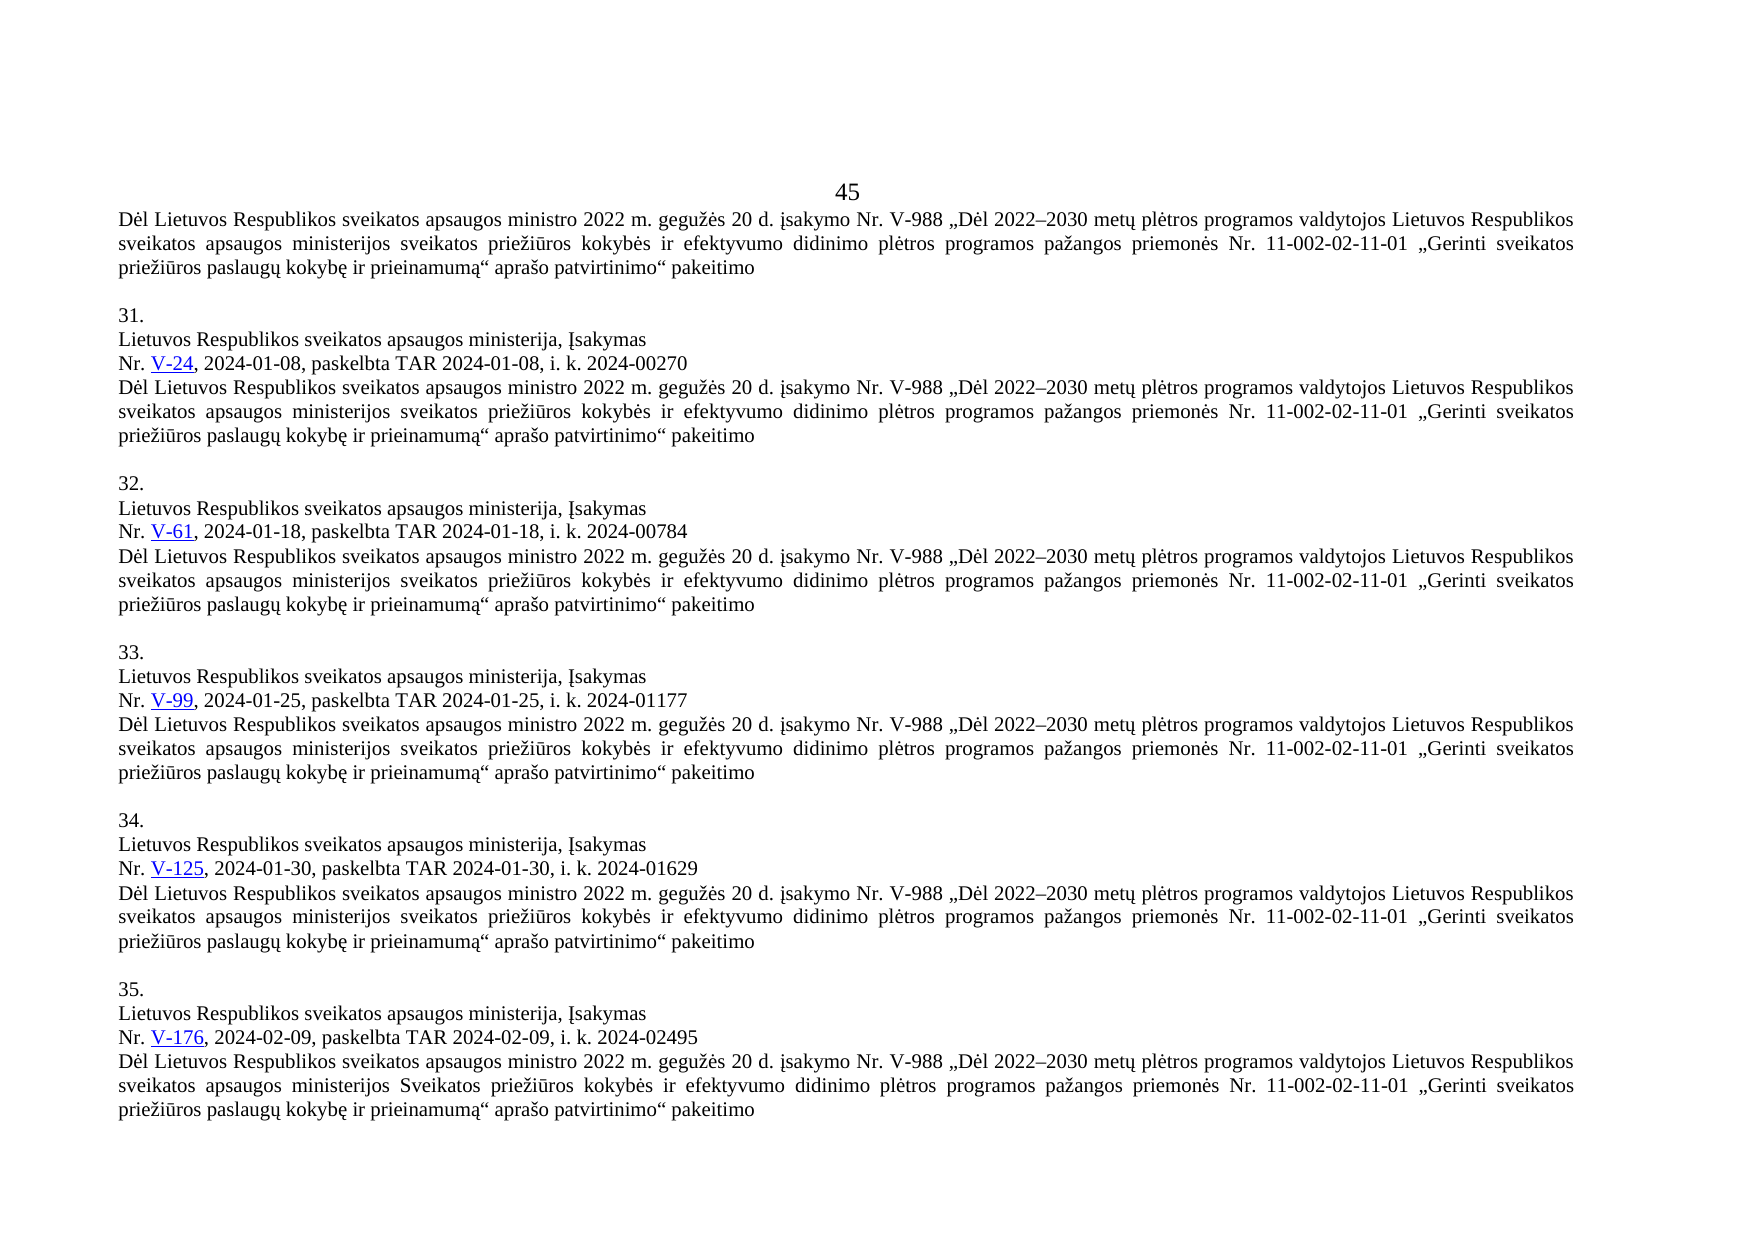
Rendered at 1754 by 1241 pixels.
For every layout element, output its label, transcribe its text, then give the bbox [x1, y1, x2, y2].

text Nr. V-24, 2024-01-08, paskelbta TAR 2024-01-08, i. k. 2024-00270 [118, 351, 1577, 375]
text Dėl Lietuvos Respublikos sveikatos apsaugos ministro 2022 m. gegužės 20 d. įsakymo Nr. V-988 „Dėl 2022–2030 metų plėtros programos valdytojos Lietuvos Respublikos sveikatos apsaugos ministerijos sveikatos priežiūros kokybės ir efektyvumo didinimo plėtros programos pažangos priemonės Nr. 11-002-02-11-01 „Gerinti sveikatos priežiūros paslaugų kokybę ir prieinamumą“ aprašo patvirtinimo“ pakeitimo [118, 880, 1577, 953]
text 33. [118, 640, 1577, 664]
text Lietuvos Respublikos sveikatos apsaugos ministerija, Įsakymas [118, 1001, 1577, 1025]
text Nr. V-176, 2024-02-09, paskelbta TAR 2024-02-09, i. k. 2024-02495 [118, 1025, 1577, 1049]
text Nr. V-99, 2024-01-25, paskelbta TAR 2024-01-25, i. k. 2024-01177 [118, 688, 1577, 712]
text Dėl Lietuvos Respublikos sveikatos apsaugos ministro 2022 m. gegužės 20 d. įsakymo Nr. V-988 „Dėl 2022–2030 metų plėtros programos valdytojos Lietuvos Respublikos sveikatos apsaugos ministerijos sveikatos priežiūros kokybės ir efektyvumo didinimo plėtros programos pažangos priemonės Nr. 11-002-02-11-01 „Gerinti sveikatos priežiūros paslaugų kokybę ir prieinamumą“ aprašo patvirtinimo“ pakeitimo [118, 543, 1577, 616]
text Lietuvos Respublikos sveikatos apsaugos ministerija, Įsakymas [118, 832, 1577, 856]
text Dėl Lietuvos Respublikos sveikatos apsaugos ministro 2022 m. gegužės 20 d. įsakymo Nr. V-988 „Dėl 2022–2030 metų plėtros programos valdytojos Lietuvos Respublikos sveikatos apsaugos ministerijos sveikatos priežiūros kokybės ir efektyvumo didinimo plėtros programos pažangos priemonės Nr. 11-002-02-11-01 „Gerinti sveikatos priežiūros paslaugų kokybę ir prieinamumą“ aprašo patvirtinimo“ pakeitimo [118, 207, 1577, 279]
text Nr. V-61, 2024-01-18, paskelbta TAR 2024-01-18, i. k. 2024-00784 [118, 519, 1577, 543]
text Lietuvos Respublikos sveikatos apsaugos ministerija, Įsakymas [118, 495, 1577, 519]
text Dėl Lietuvos Respublikos sveikatos apsaugos ministro 2022 m. gegužės 20 d. įsakymo Nr. V-988 „Dėl 2022–2030 metų plėtros programos valdytojos Lietuvos Respublikos sveikatos apsaugos ministerijos sveikatos priežiūros kokybės ir efektyvumo didinimo plėtros programos pažangos priemonės Nr. 11-002-02-11-01 „Gerinti sveikatos priežiūros paslaugų kokybę ir prieinamumą“ aprašo patvirtinimo“ pakeitimo [118, 375, 1577, 447]
text Nr. V-125, 2024-01-30, paskelbta TAR 2024-01-30, i. k. 2024-01629 [118, 856, 1577, 880]
text Dėl Lietuvos Respublikos sveikatos apsaugos ministro 2022 m. gegužės 20 d. įsakymo Nr. V-988 „Dėl 2022–2030 metų plėtros programos valdytojos Lietuvos Respublikos sveikatos apsaugos ministerijos sveikatos priežiūros kokybės ir efektyvumo didinimo plėtros programos pažangos priemonės Nr. 11-002-02-11-01 „Gerinti sveikatos priežiūros paslaugų kokybę ir prieinamumą“ aprašo patvirtinimo“ pakeitimo [118, 712, 1577, 784]
text 32. [118, 471, 1577, 495]
text Lietuvos Respublikos sveikatos apsaugos ministerija, Įsakymas [118, 327, 1577, 351]
text Dėl Lietuvos Respublikos sveikatos apsaugos ministro 2022 m. gegužės 20 d. įsakymo Nr. V-988 „Dėl 2022–2030 metų plėtros programos valdytojos Lietuvos Respublikos sveikatos apsaugos ministerijos Sveikatos priežiūros kokybės ir efektyvumo didinimo plėtros programos pažangos priemonės Nr. 11-002-02-11-01 „Gerinti sveikatos priežiūros paslaugų kokybę ir prieinamumą“ aprašo patvirtinimo“ pakeitimo [118, 1049, 1577, 1121]
text Lietuvos Respublikos sveikatos apsaugos ministerija, Įsakymas [118, 664, 1577, 688]
text 35. [118, 977, 1577, 1001]
text 34. [118, 808, 1577, 832]
text 31. [118, 303, 1577, 327]
